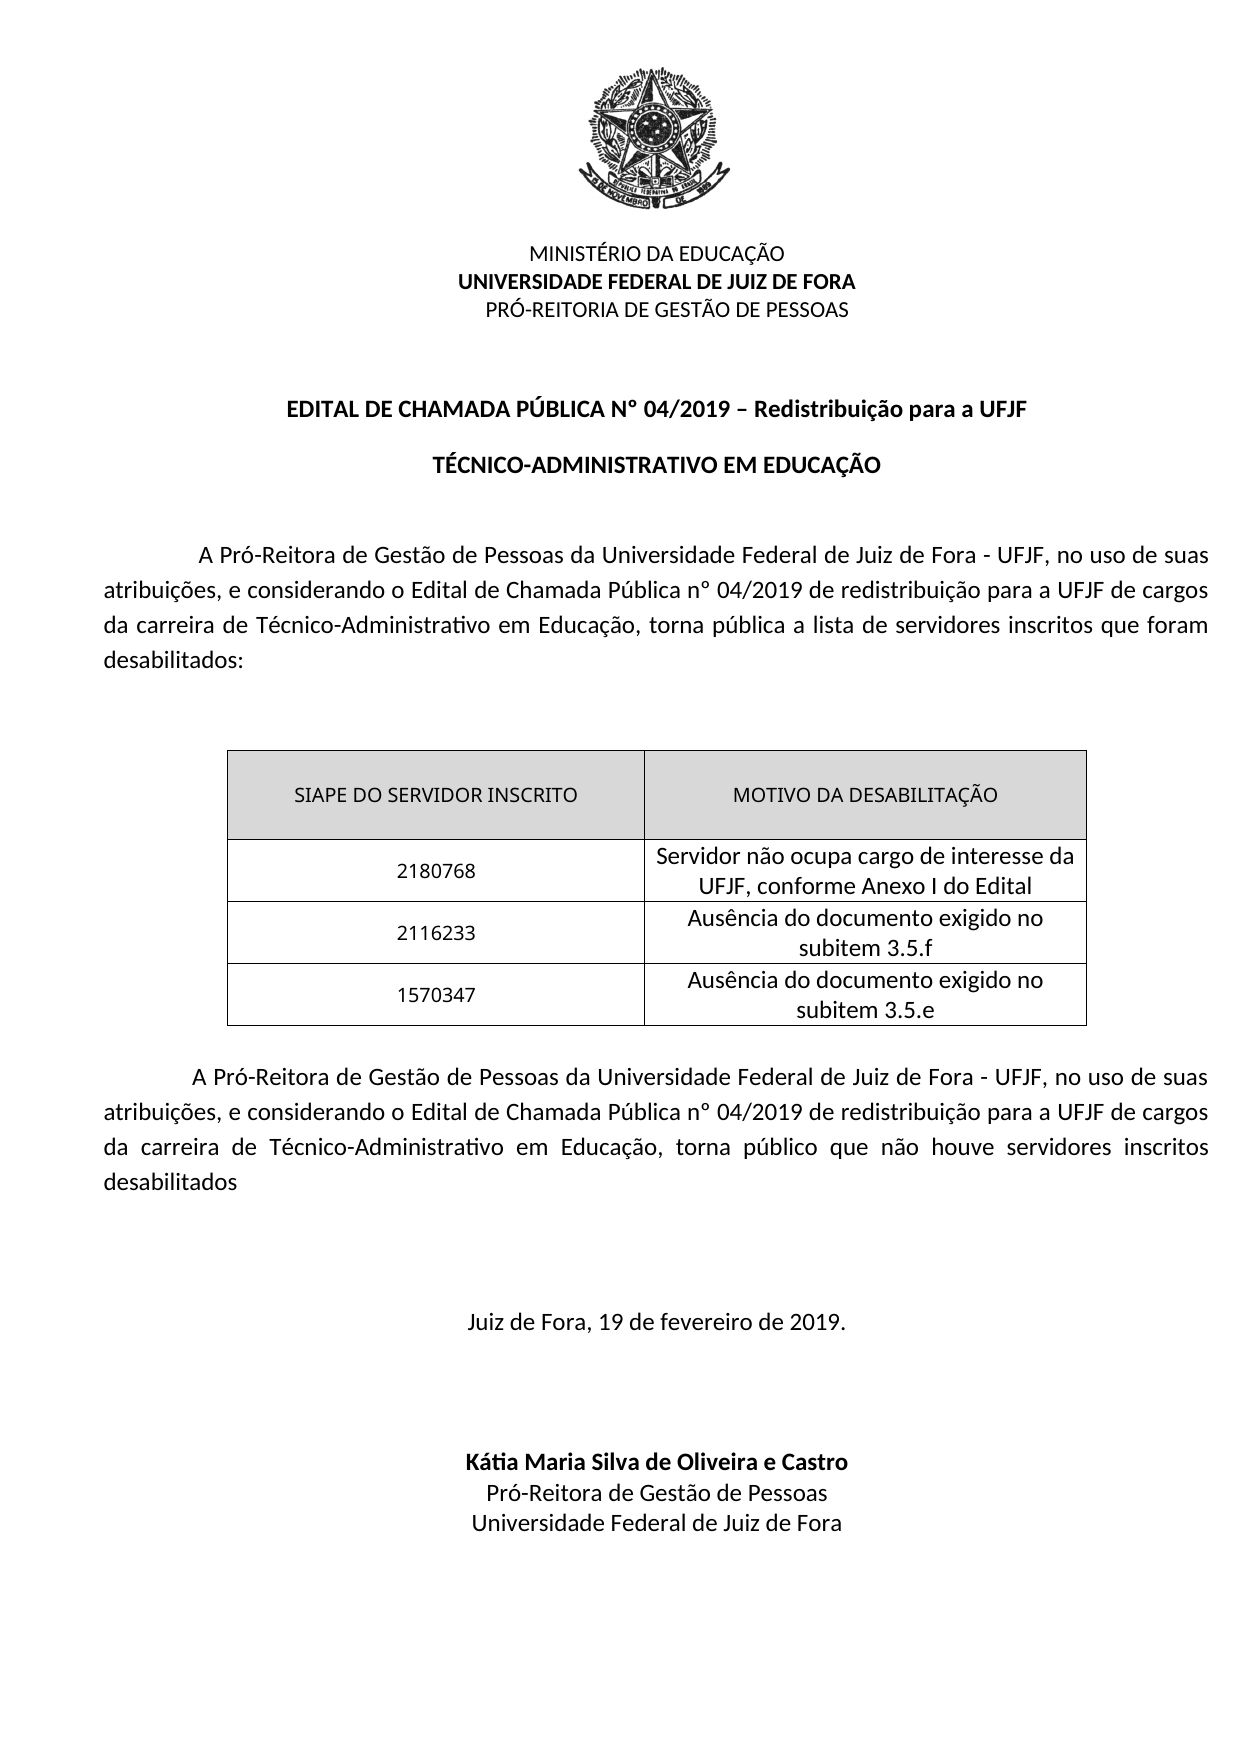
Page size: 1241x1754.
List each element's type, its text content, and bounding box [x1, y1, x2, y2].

table_header SIAPE DO SERVIDOR INSCRITO [228, 751, 644, 839]
text Juiz de Fora, 19 de fevereiro de 2019. [103, 1306, 1211, 1337]
text Universidade Federal de Juiz de Fora [103, 1507, 1211, 1538]
table_cell Servidor não ocupa cargo de interesse da UFJF, conforme Anexo I do Edital [645, 840, 1086, 901]
text A Pró-Reitora de Gestão de Pessoas da Universidade Federal de Juiz de Fora - UFJF, no uso de suas atribuições, e considerando o Edital de Chamada Pública nº 04/2019 de redistribuição para a UFJF de cargos da carreira de Técnico-Administrativo em Educação, torna público que não houve servidores inscritos desabilitados [103, 1061, 1211, 1197]
table_cell 2180768 [228, 840, 644, 901]
text A Pró-Reitora de Gestão de Pessoas da Universidade Federal de Juiz de Fora - UFJF, no uso de suas atribuições, e considerando o Edital de Chamada Pública nº 04/2019 de redistribuição para a UFJF de cargos da carreira de Técnico-Administrativo em Educação, torna pública a lista de servidores inscritos que foram desabilitados: [103, 539, 1211, 675]
text Kátia Maria Silva de Oliveira e Castro [103, 1446, 1211, 1477]
table_header MOTIVO DA DESABILITAÇÃO [645, 751, 1086, 839]
table_cell Ausência do documento exigido no subitem 3.5.f [645, 902, 1086, 963]
table_cell Ausência do documento exigido no subitem 3.5.e [645, 964, 1086, 1025]
text EDITAL DE CHAMADA PÚBLICA Nº 04/2019 – Redistribuição para a UFJF [103, 393, 1211, 423]
text Pró-Reitora de Gestão de Pessoas [103, 1477, 1211, 1507]
table_cell 2116233 [228, 902, 644, 963]
text TÉCNICO-ADMINISTRATIVO EM EDUCAÇÃO [103, 449, 1211, 479]
table_cell 1570347 [228, 964, 644, 1025]
